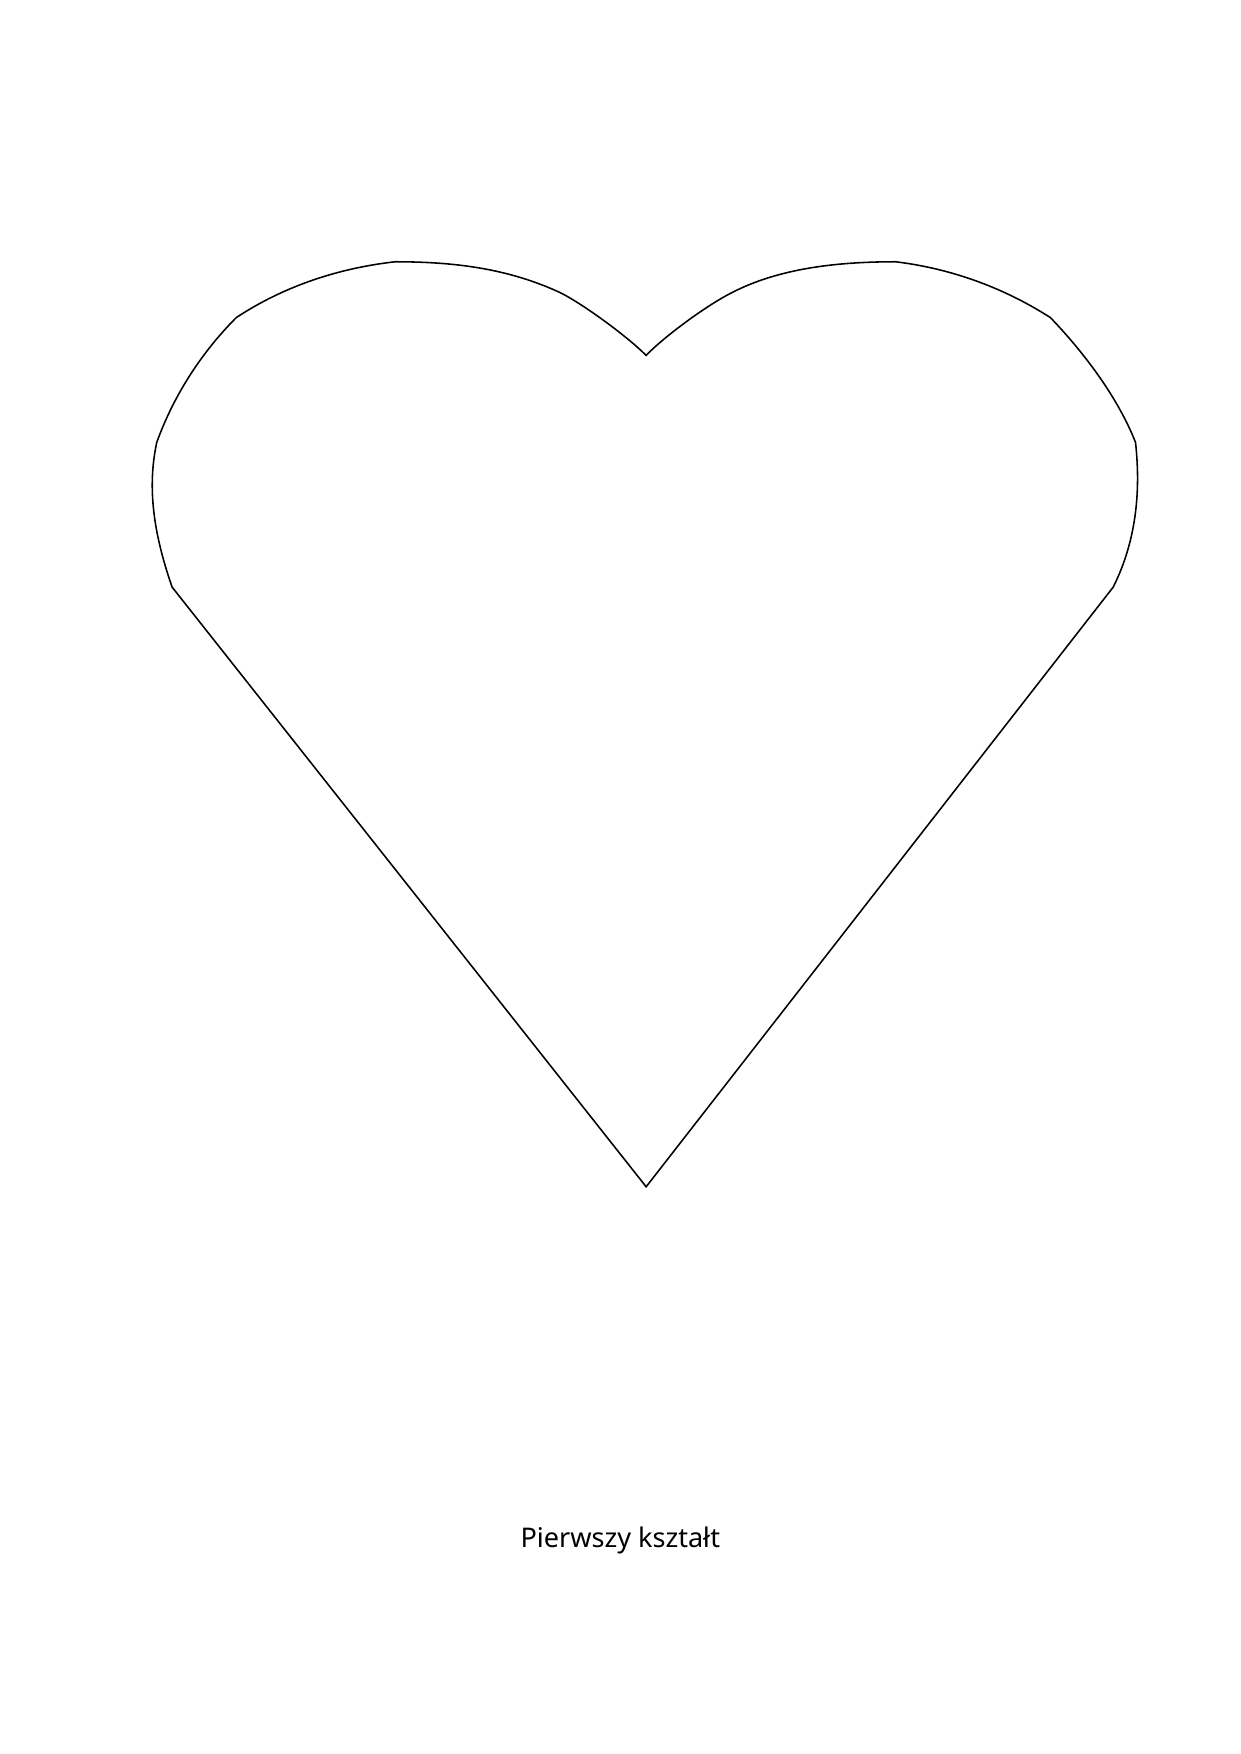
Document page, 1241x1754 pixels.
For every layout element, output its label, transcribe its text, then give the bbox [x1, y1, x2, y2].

text Pierwszy kształt [88, 1518, 1152, 1555]
